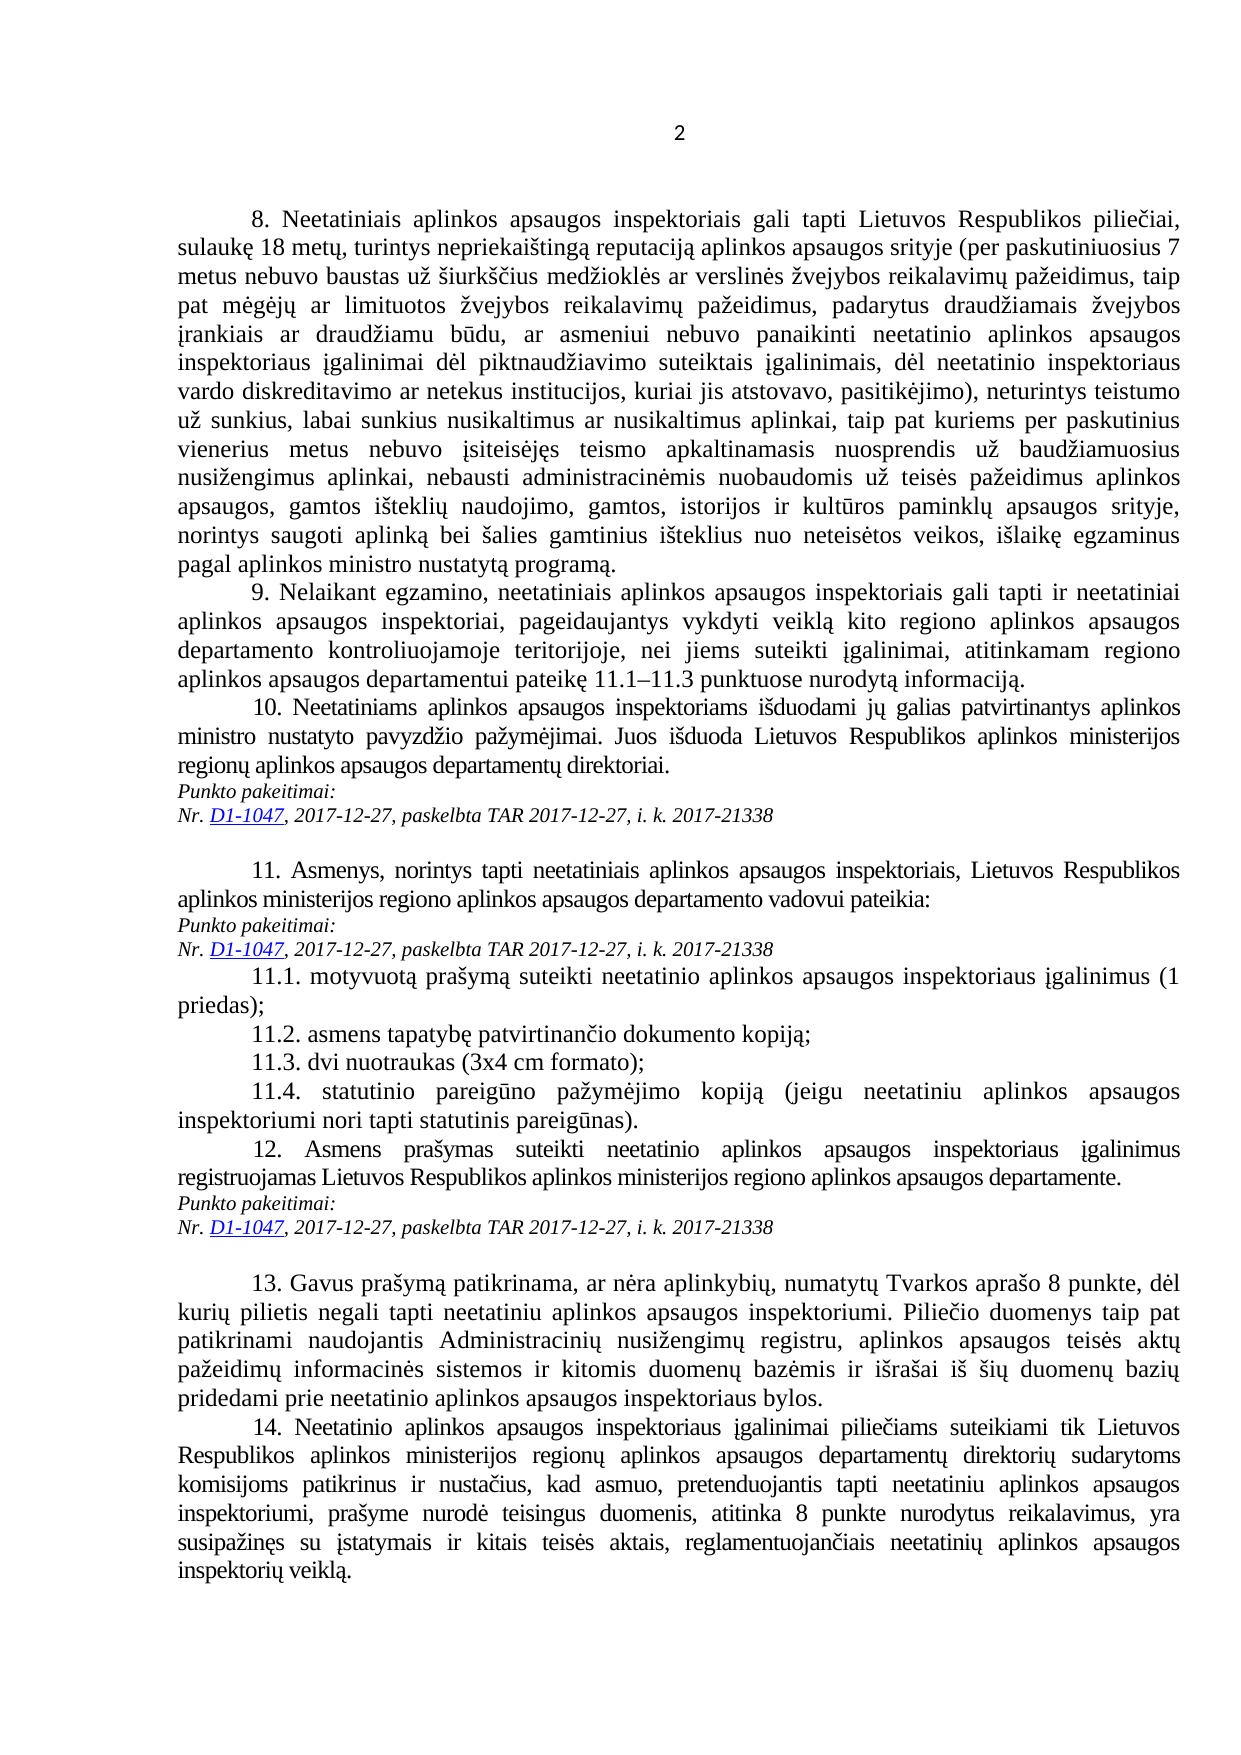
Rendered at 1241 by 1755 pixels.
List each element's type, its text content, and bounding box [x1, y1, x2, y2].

text Nr. D1-1047, 2017-12-27, paskelbta TAR 2017-12-27, i. k. 2017-21338 [177, 1215, 1181, 1239]
text 10. Neetatiniams aplinkos apsaugos inspektoriams išduodami jų galias patvirtinantys aplinkos ministro nustatyto pavyzdžio pažymėjimai. Juos išduoda Lietuvos Respublikos aplinkos ministerijos regionų aplinkos apsaugos departamentų direktoriai. [177, 692, 1181, 779]
text Nr. D1-1047, 2017-12-27, paskelbta TAR 2017-12-27, i. k. 2017-21338 [177, 803, 1181, 827]
text 11.4. statutinio pareigūno pažymėjimo kopiją (jeigu neetatiniu aplinkos apsaugos inspektoriumi nori tapti statutinis pareigūnas). [177, 1076, 1181, 1134]
text 11. Asmenys, norintys tapti neetatiniais aplinkos apsaugos inspektoriais, Lietuvos Respublikos aplinkos ministerijos regiono aplinkos apsaugos departamento vadovui pateikia: [177, 856, 1181, 913]
text Punkto pakeitimai: [177, 913, 1181, 937]
text Punkto pakeitimai: [177, 1191, 1181, 1215]
text 14. Neetatinio aplinkos apsaugos inspektoriaus įgalinimai piliečiams suteikiami tik Lietuvos Respublikos aplinkos ministerijos regionų aplinkos apsaugos departamentų direktorių sudarytoms komisijoms patikrinus ir nustačius, kad asmuo, pretenduojantis tapti neetatiniu aplinkos apsaugos inspektoriumi, prašyme nurodė teisingus duomenis, atitinka 8 punkte nurodytus reikalavimus, yra susipažinęs su įstatymais ir kitais teisės aktais, reglamentuojančiais neetatinių aplinkos apsaugos inspektorių veiklą. [177, 1412, 1181, 1584]
text 13. Gavus prašymą patikrinama, ar nėra aplinkybių, numatytų Tvarkos aprašo 8 punkte, dėl kurių pilietis negali tapti neetatiniu aplinkos apsaugos inspektoriumi. Piliečio duomenys taip pat patikrinami naudojantis Administracinių nusižengimų registru, aplinkos apsaugos teisės aktų pažeidimų informacinės sistemos ir kitomis duomenų bazėmis ir išrašai iš šių duomenų bazių pridedami prie neetatinio aplinkos apsaugos inspektoriaus bylos. [177, 1268, 1181, 1412]
text 11.2. asmens tapatybę patvirtinančio dokumento kopiją; [177, 1019, 1181, 1047]
text 11.3. dvi nuotraukas (3x4 cm formato); [177, 1047, 1181, 1076]
text Punkto pakeitimai: [177, 779, 1181, 803]
text 11.1. motyvuotą prašymą suteikti neetatinio aplinkos apsaugos inspektoriaus įgalinimus (1 priedas); [177, 961, 1181, 1019]
text 8. Neetatiniais aplinkos apsaugos inspektoriais gali tapti Lietuvos Respublikos piliečiai, sulaukę 18 metų, turintys nepriekaištingą reputaciją aplinkos apsaugos srityje (per paskutiniuosius 7 metus nebuvo baustas už šiurkščius medžioklės ar verslinės žvejybos reikalavimų pažeidimus, taip pat mėgėjų ar limituotos žvejybos reikalavimų pažeidimus, padarytus draudžiamais žvejybos įrankiais ar draudžiamu būdu, ar asmeniui nebuvo panaikinti neetatinio aplinkos apsaugos inspektoriaus įgalinimai dėl piktnaudžiavimo suteiktais įgalinimais, dėl neetatinio inspektoriaus vardo diskreditavimo ar netekus institucijos, kuriai jis atstovavo, pasitikėjimo), neturintys teistumo už sunkius, labai sunkius nusikaltimus ar nusikaltimus aplinkai, taip pat kuriems per paskutinius vienerius metus nebuvo įsiteisėjęs teismo apkaltinamasis nuosprendis už baudžiamuosius nusižengimus aplinkai, nebausti administracinėmis nuobaudomis už teisės pažeidimus aplinkos apsaugos, gamtos išteklių naudojimo, gamtos, istorijos ir kultūros paminklų apsaugos srityje, norintys saugoti aplinką bei šalies gamtinius išteklius nuo neteisėtos veikos, išlaikę egzaminus pagal aplinkos ministro nustatytą programą. [177, 204, 1181, 577]
text 12. Asmens prašymas suteikti neetatinio aplinkos apsaugos inspektoriaus įgalinimus registruojamas Lietuvos Respublikos aplinkos ministerijos regiono aplinkos apsaugos departamente. [177, 1134, 1181, 1191]
text 9. Nelaikant egzamino, neetatiniais aplinkos apsaugos inspektoriais gali tapti ir neetatiniai aplinkos apsaugos inspektoriai, pageidaujantys vykdyti veiklą kito regiono aplinkos apsaugos departamento kontroliuojamoje teritorijoje, nei jiems suteikti įgalinimai, atitinkamam regiono aplinkos apsaugos departamentui pateikę 11.1–11.3 punktuose nurodytą informaciją. [177, 577, 1181, 692]
text Nr. D1-1047, 2017-12-27, paskelbta TAR 2017-12-27, i. k. 2017-21338 [177, 937, 1181, 961]
